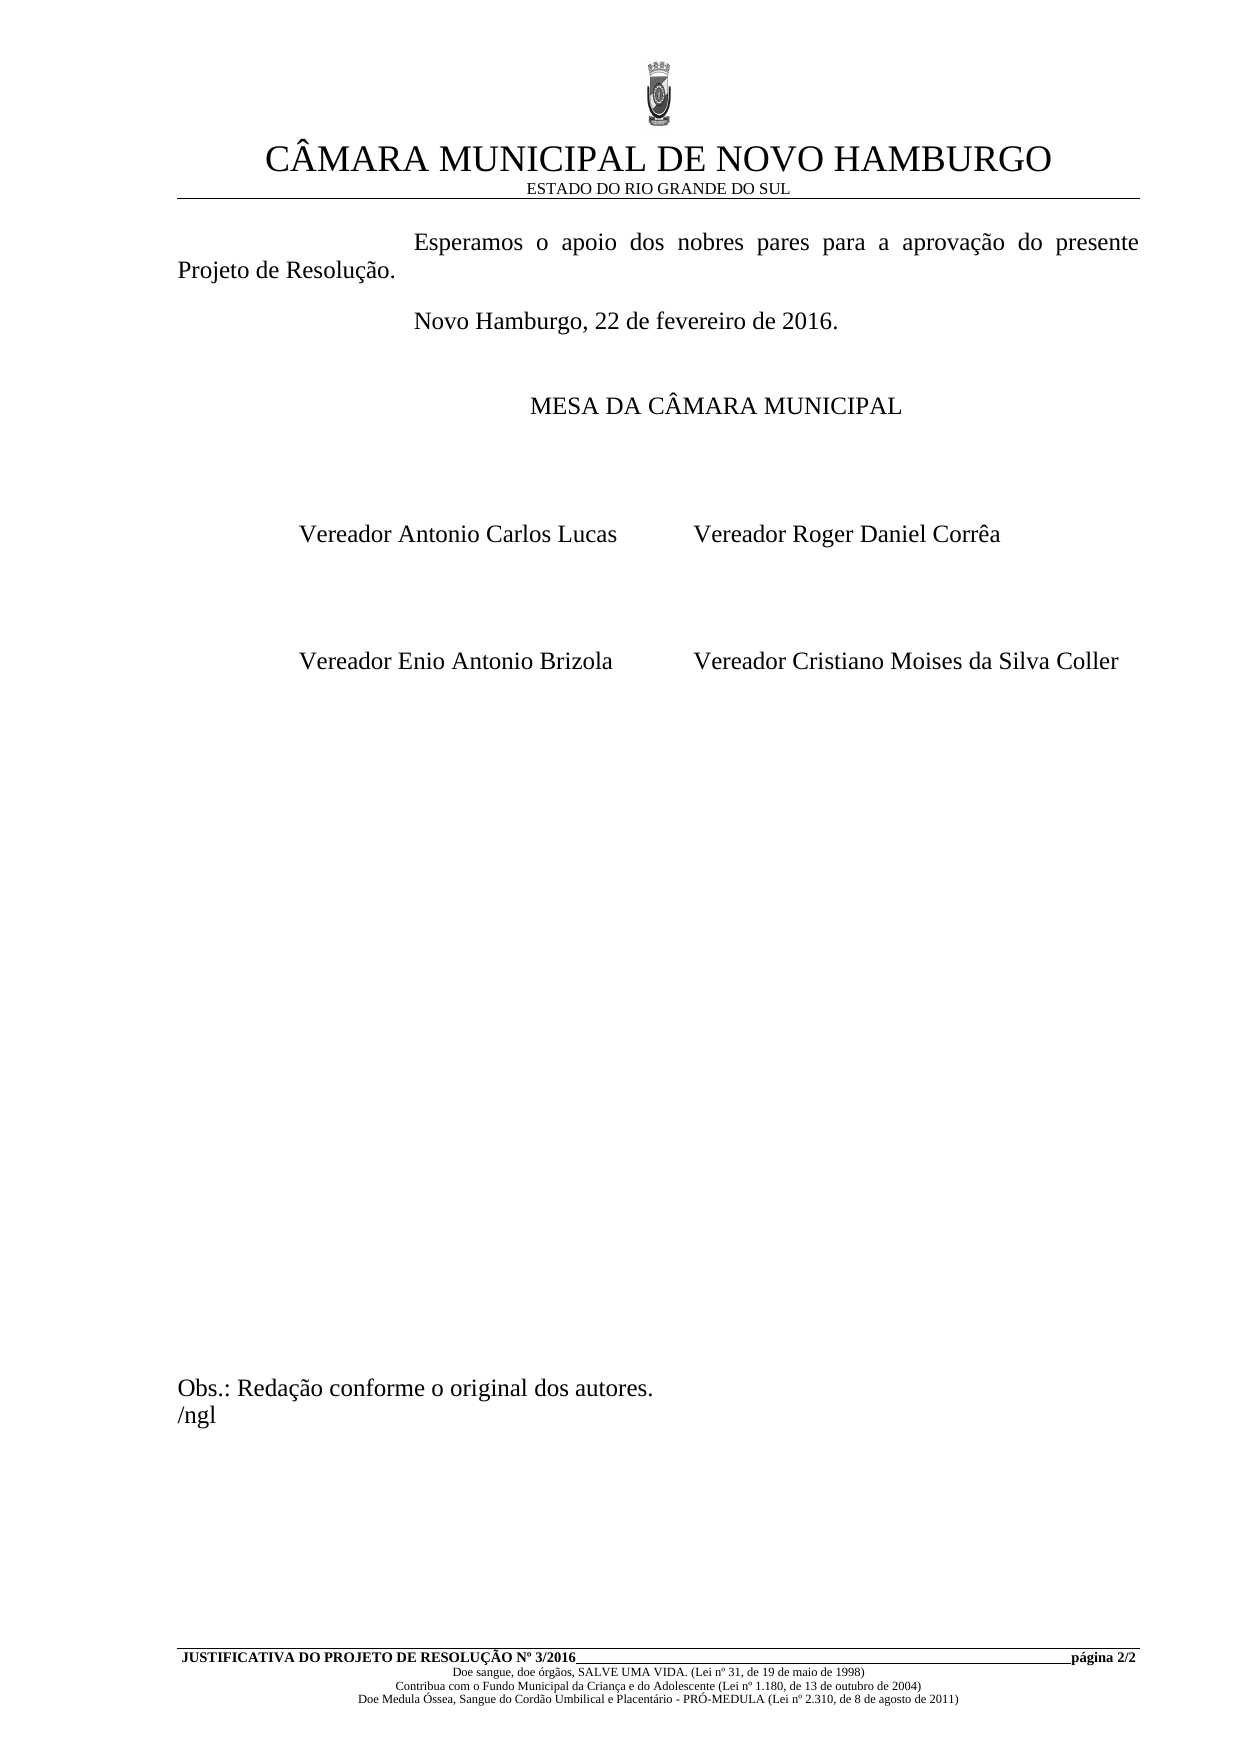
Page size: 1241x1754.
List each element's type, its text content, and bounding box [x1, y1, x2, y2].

table_cell Vereador Cristiano Moises da Silva Coller [688, 553, 1140, 681]
text Novo Hamburgo, 22 de fevereiro de 2016. [177, 307, 1140, 335]
text Obs.: Redação conforme o original dos autores. [177, 1374, 1140, 1401]
text /ngl [177, 1401, 1140, 1429]
table_cell Vereador Roger Daniel Corrêa [688, 426, 1140, 553]
table_cell Vereador Enio Antonio Brizola [293, 553, 687, 681]
table_cell Vereador Antonio Carlos Lucas [293, 426, 687, 553]
text Esperamos o apoio dos nobres pares para a aprovação do presente Projeto de Resolução. [177, 228, 1140, 284]
table_header MESA DA CÂMARA MUNICIPAL [293, 386, 1140, 426]
